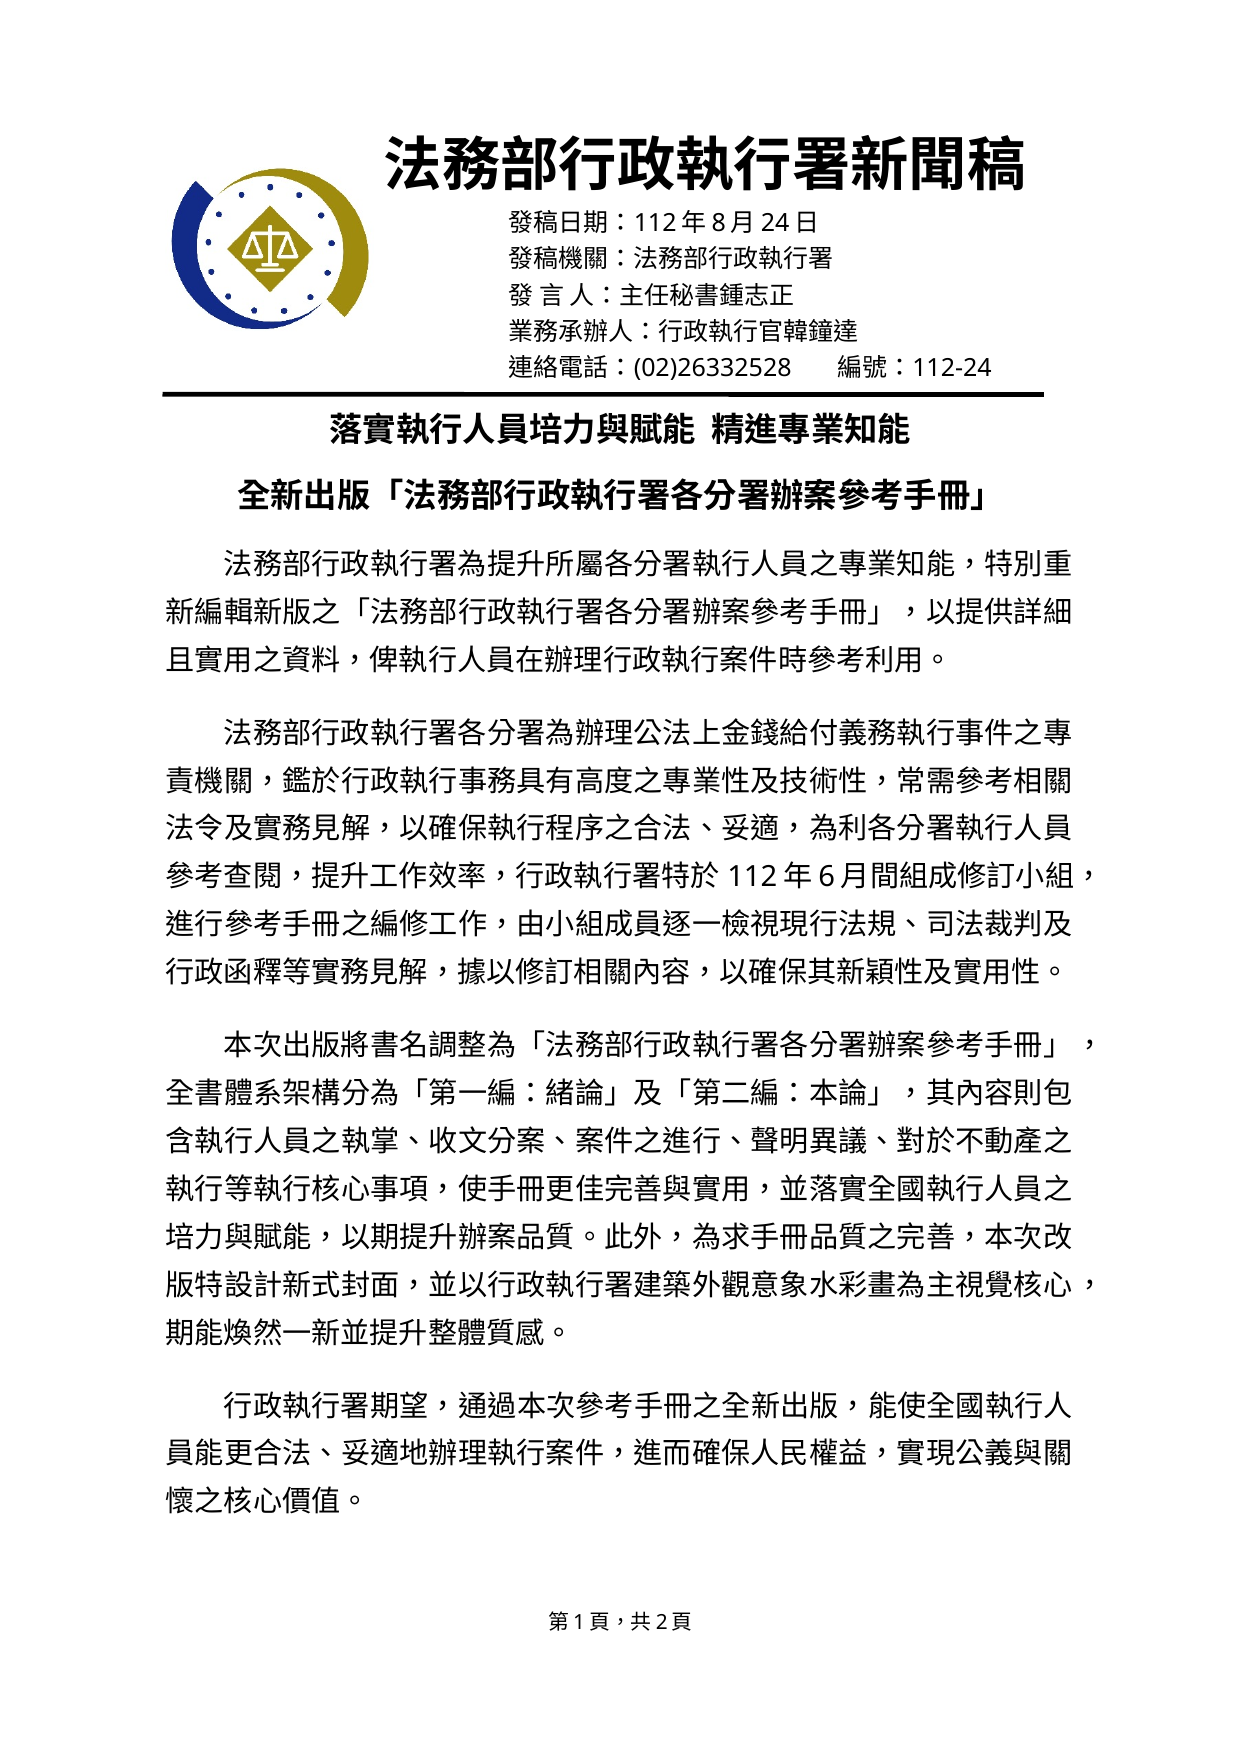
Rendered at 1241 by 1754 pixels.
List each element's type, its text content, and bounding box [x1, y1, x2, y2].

text 行政執行署期望，通過本次參考手冊之全新出版，能使全國執行人員能更合法、妥適地辦理執行案件，進而確保人民權益，實現公義與關懷之核心價值。 [165, 1378, 1075, 1521]
text 法務部行政執行署各分署為辦理公法上金錢給付義務執行事件之專責機關，鑑於行政執行事務具有高度之專業性及技術性，常需參考相關法令及實務見解，以確保執行程序之合法、妥適，為利各分署執行人員參考查閱，提升工作效率，行政執行署特於112年6月間組成修訂小組，進行參考手冊之編修工作，由小組成員逐一檢視現行法規、司法裁判及行政函釋等實務見解，據以修訂相關內容，以確保其新穎性及實用性。 [165, 705, 1075, 992]
text 落實執行人員培力與賦能 精進專業知能 [165, 403, 1075, 451]
text 法務部行政執行署為提升所屬各分署執行人員之專業知能，特別重新編輯新版之「法務部行政執行署各分署辦案參考手冊」，以提供詳細且實用之資料，俾執行人員在辦理行政執行案件時參考利用。 [165, 536, 1075, 680]
text 本次出版將書名調整為「法務部行政執行署各分署辦案參考手冊」，全書體系架構分為「第一編：緒論」及「第二編：本論」，其內容則包含執行人員之執掌、收文分案、案件之進行、聲明異議、對於不動產之執行等執行核心事項，使手冊更佳完善與實用，並落實全國執行人員之培力與賦能，以期提升辦案品質。此外，為求手冊品質之完善，本次改版特設計新式封面，並以行政執行署建築外觀意象水彩畫為主視覺核心，期能煥然一新並提升整體質感。 [165, 1017, 1075, 1353]
text 全新出版「法務部行政執行署各分署辦案參考手冊」 [165, 469, 1075, 517]
table_header 法務部行政執行署新聞稿 發稿日期：112年8月24日 發稿機關：法務部行政執行署 發 言 人：主任秘書鍾志正 業務承辦人：行政執行官韓鐘達 連絡電話：(02)26332528 編號：112-24 [381, 118, 1049, 384]
picture [165, 167, 377, 335]
table_header [163, 118, 381, 384]
